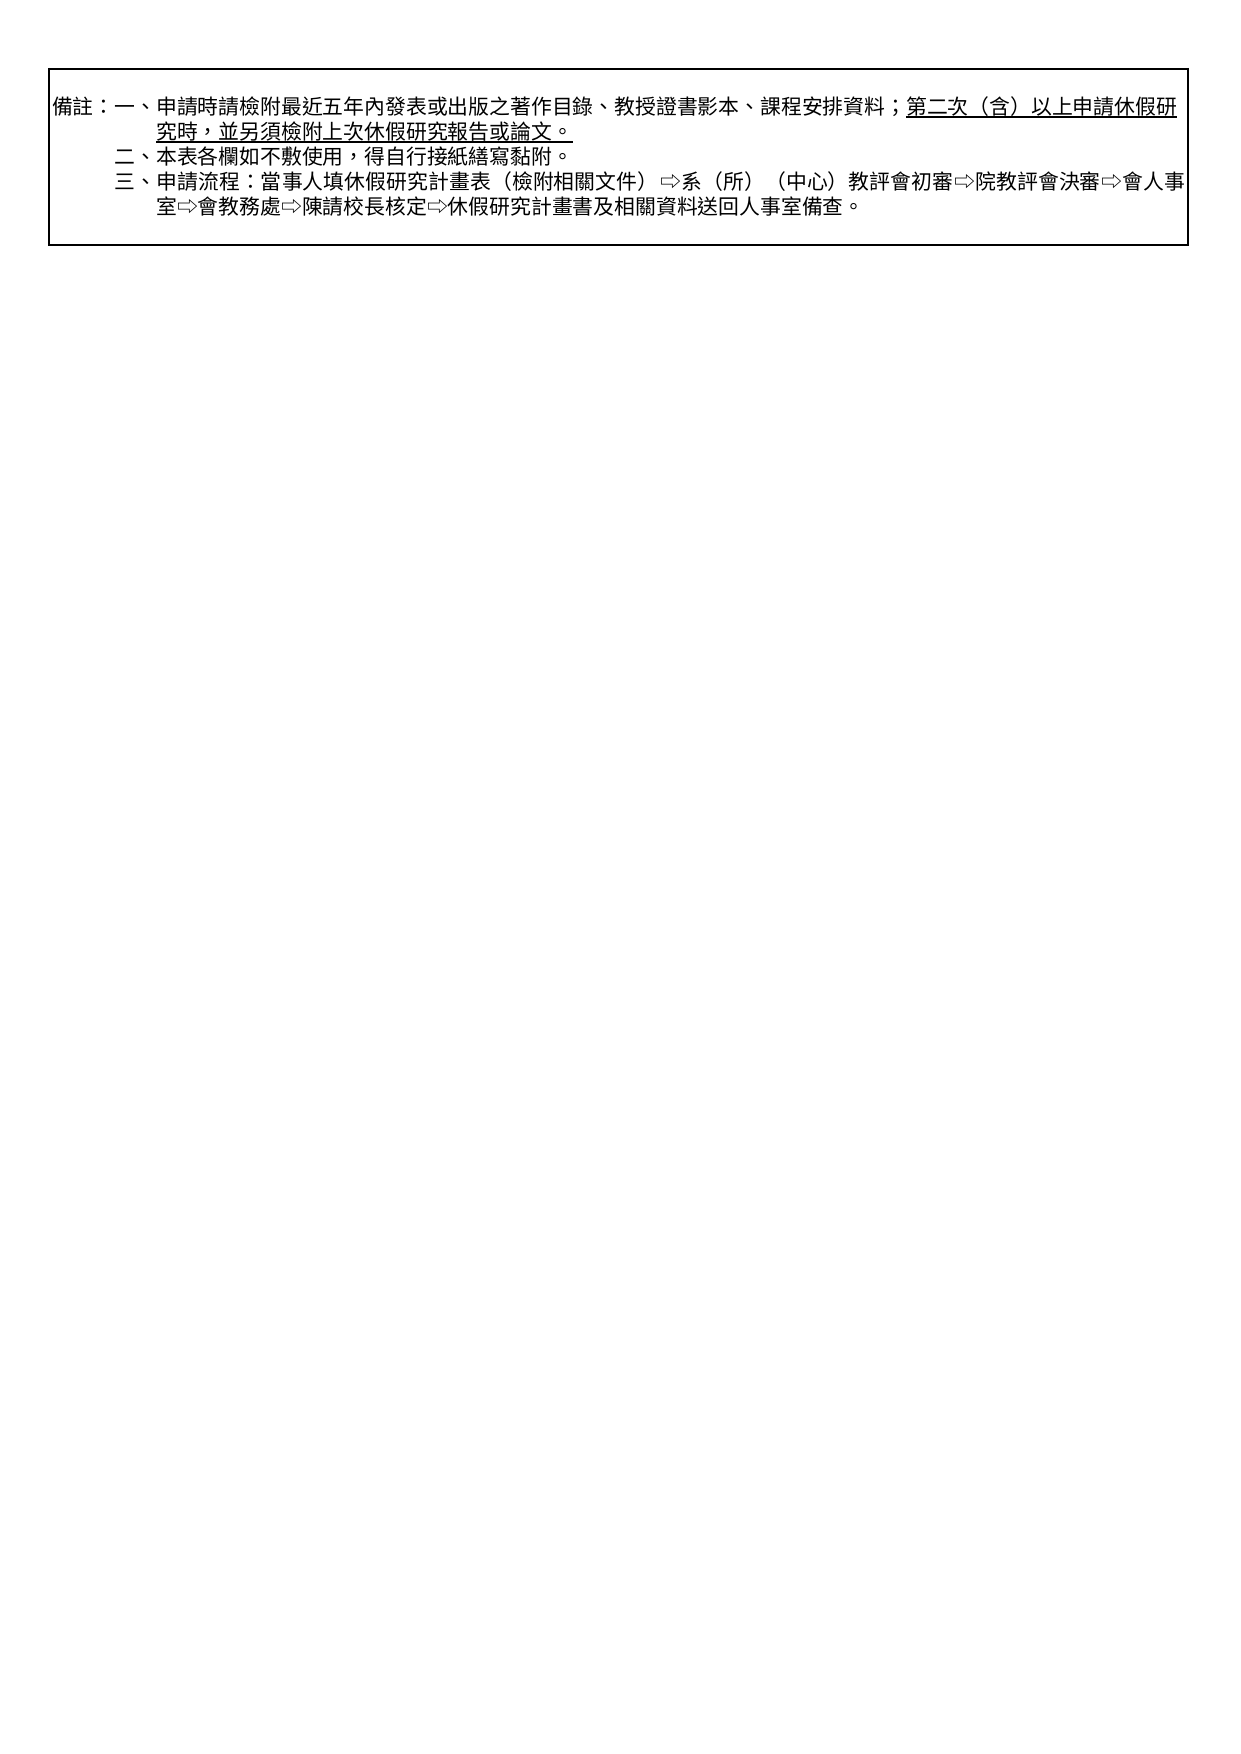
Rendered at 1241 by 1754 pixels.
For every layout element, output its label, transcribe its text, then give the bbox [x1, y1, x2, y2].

table_cell 備註：一、申請時請檢附最近五年內發表或出版之著作目錄、教授證書影本、課程安排資料；第二次（含）以上申請休假研 究時，並另須檢附上次休假研究報告或論文。 二、本表各欄如不敷使用，得自行接紙繕寫黏附。 三、申請流程：當事人填休假研究計畫表（檢附相關文件）⇨系（所）（中心）教評會初審⇨院教評會決審⇨會人事室⇨會教務處⇨陳請校長核定⇨休假研究計畫書及相關資料送回人事室備查。 [50, 70, 1187, 244]
